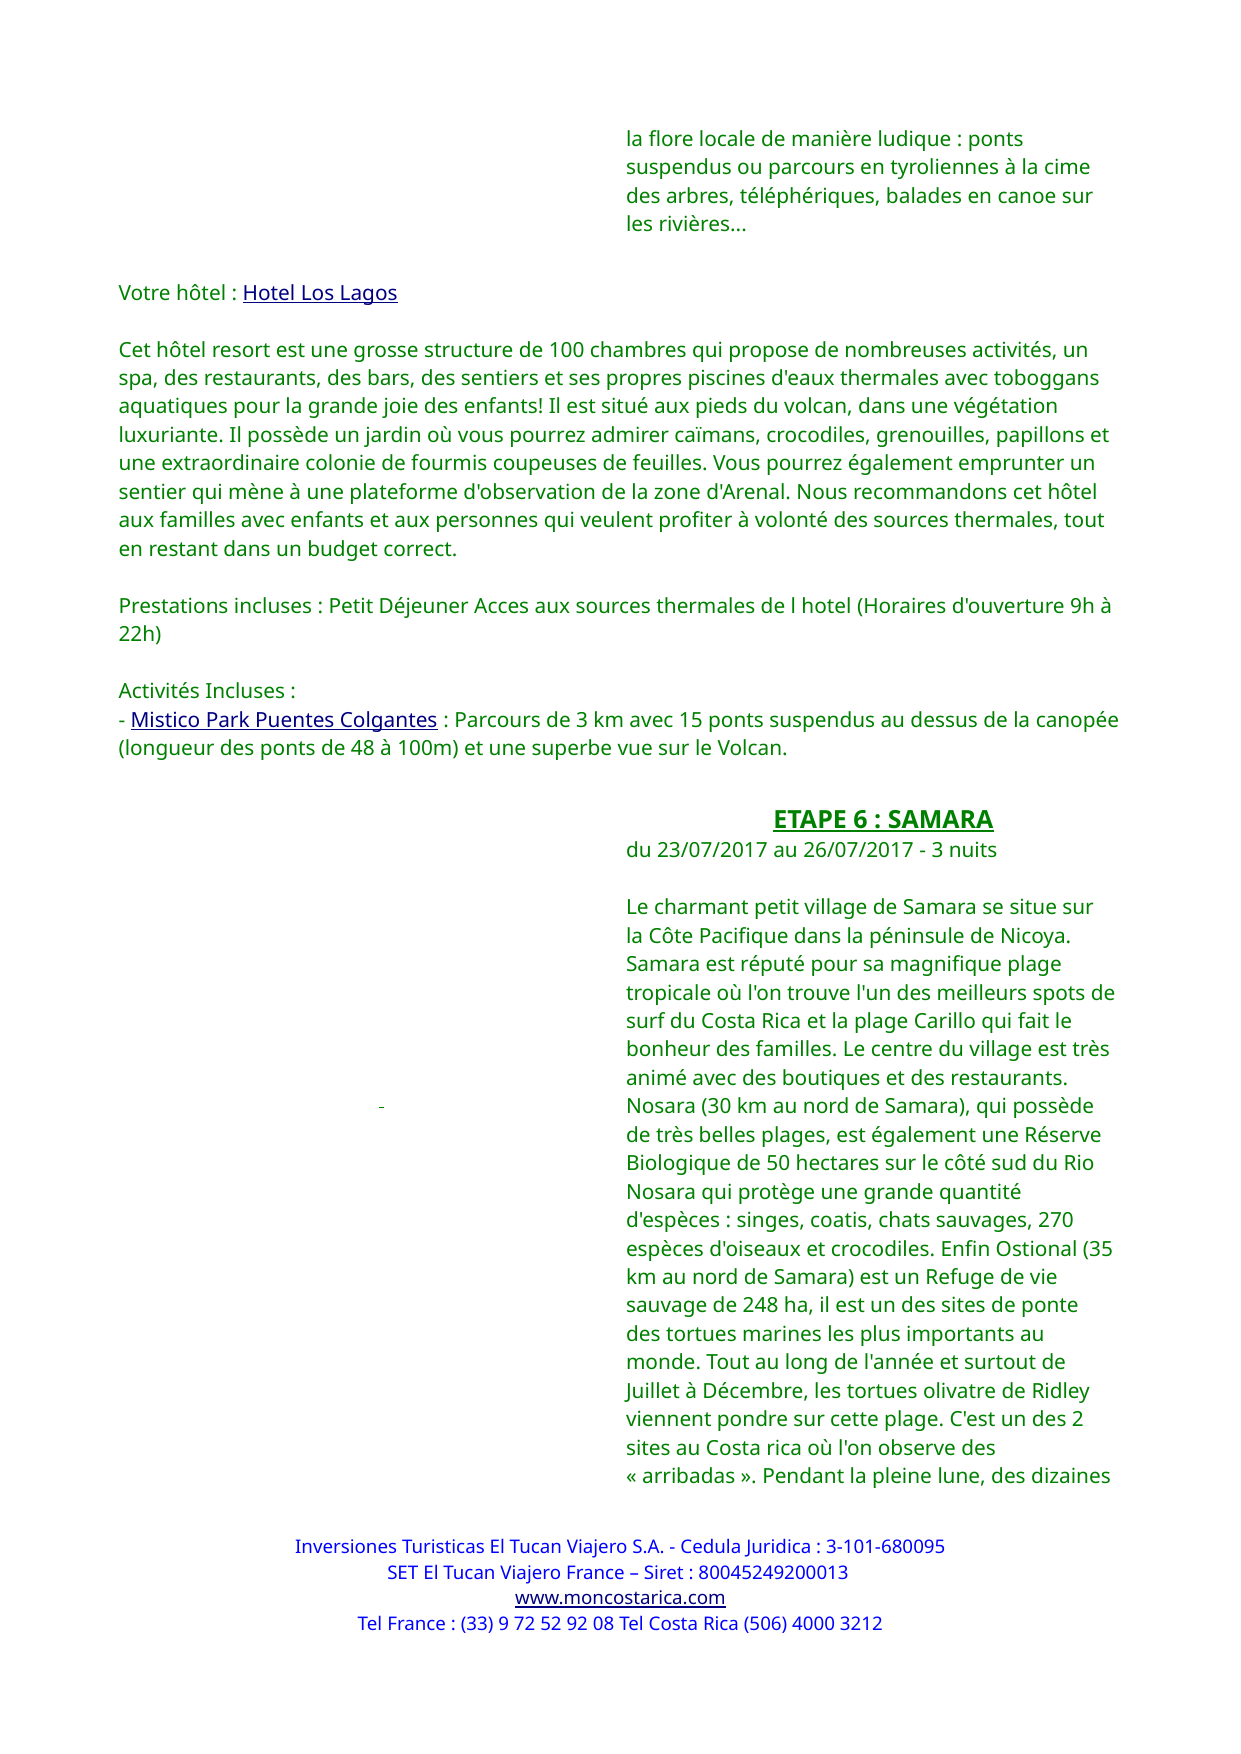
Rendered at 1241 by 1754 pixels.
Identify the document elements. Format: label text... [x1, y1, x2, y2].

table_header ETAPE 6 : SAMARA du 23/07/2017 au 26/07/2017 - 3 nuits Le charmant petit village de Samara se situe sur la Côte Pacifique dans la péninsule de Nicoya. Samara est réputé pour sa magnifique plage tropicale où l'on trouve l'un des meilleurs spots de surf du Costa Rica et la plage Carillo qui fait le bonheur des familles. Le centre du village est très animé avec des boutiques et des restaurants. Nosara (30 km au nord de Samara), qui possède de très belles plages, est également une Réserve Biologique de 50 hectares sur le côté sud du Rio Nosara qui protège une grande quantité d'espèces : singes, coatis, chats sauvages, 270 espèces d'oiseaux et crocodiles. Enfin Ostional (35 km au nord de Samara) est un Refuge de vie sauvage de 248 ha, il est un des sites de ponte des tortues marines les plus importants au monde. Tout au long de l'année et surtout de Juillet à Décembre, les tortues olivatre de Ridley viennent pondre sur cette plage. C'est un des 2 sites au Costa rica où l'on observe des « arribadas ». Pendant la pleine lune, des dizaines [620, 796, 1122, 1495]
text Activités Incluses : [118, 676, 1122, 705]
table_header [118, 118, 620, 243]
text Cet hôtel resort est une grosse structure de 100 chambres qui propose de nombreuses activités, un spa, des restaurants, des bars, des sentiers et ses propres piscines d'eaux thermales avec toboggans aquatiques pour la grande joie des enfants! Il est situé aux pieds du volcan, dans une végétation luxuriante. Il possède un jardin où vous pourrez admirer caïmans, crocodiles, grenouilles, papillons et une extraordinaire colonie de fourmis coupeuses de feuilles. Vous pourrez également emprunter un sentier qui mène à une plateforme d'observation de la zone d'Arenal. Nous recommandons cet hôtel aux familles avec enfants et aux personnes qui veulent profiter à volonté des sources thermales, tout en restant dans un budget correct. [118, 335, 1122, 562]
text - Mistico Park Puentes Colgantes : Parcours de 3 km avec 15 ponts suspendus au dessus de la canopée (longueur des ponts de 48 à 100m) et une superbe vue sur le Volcan. [118, 705, 1122, 762]
table_header [118, 796, 620, 1495]
table_header la flore locale de manière ludique : ponts suspendus ou parcours en tyroliennes à la cime des arbres, téléphériques, balades en canoe sur les rivières... [620, 118, 1122, 243]
text Prestations incluses : Petit Déjeuner Acces aux sources thermales de l hotel (Horaires d'ouverture 9h à 22h) [118, 591, 1122, 648]
text Votre hôtel : Hotel Los Lagos [118, 278, 1122, 306]
